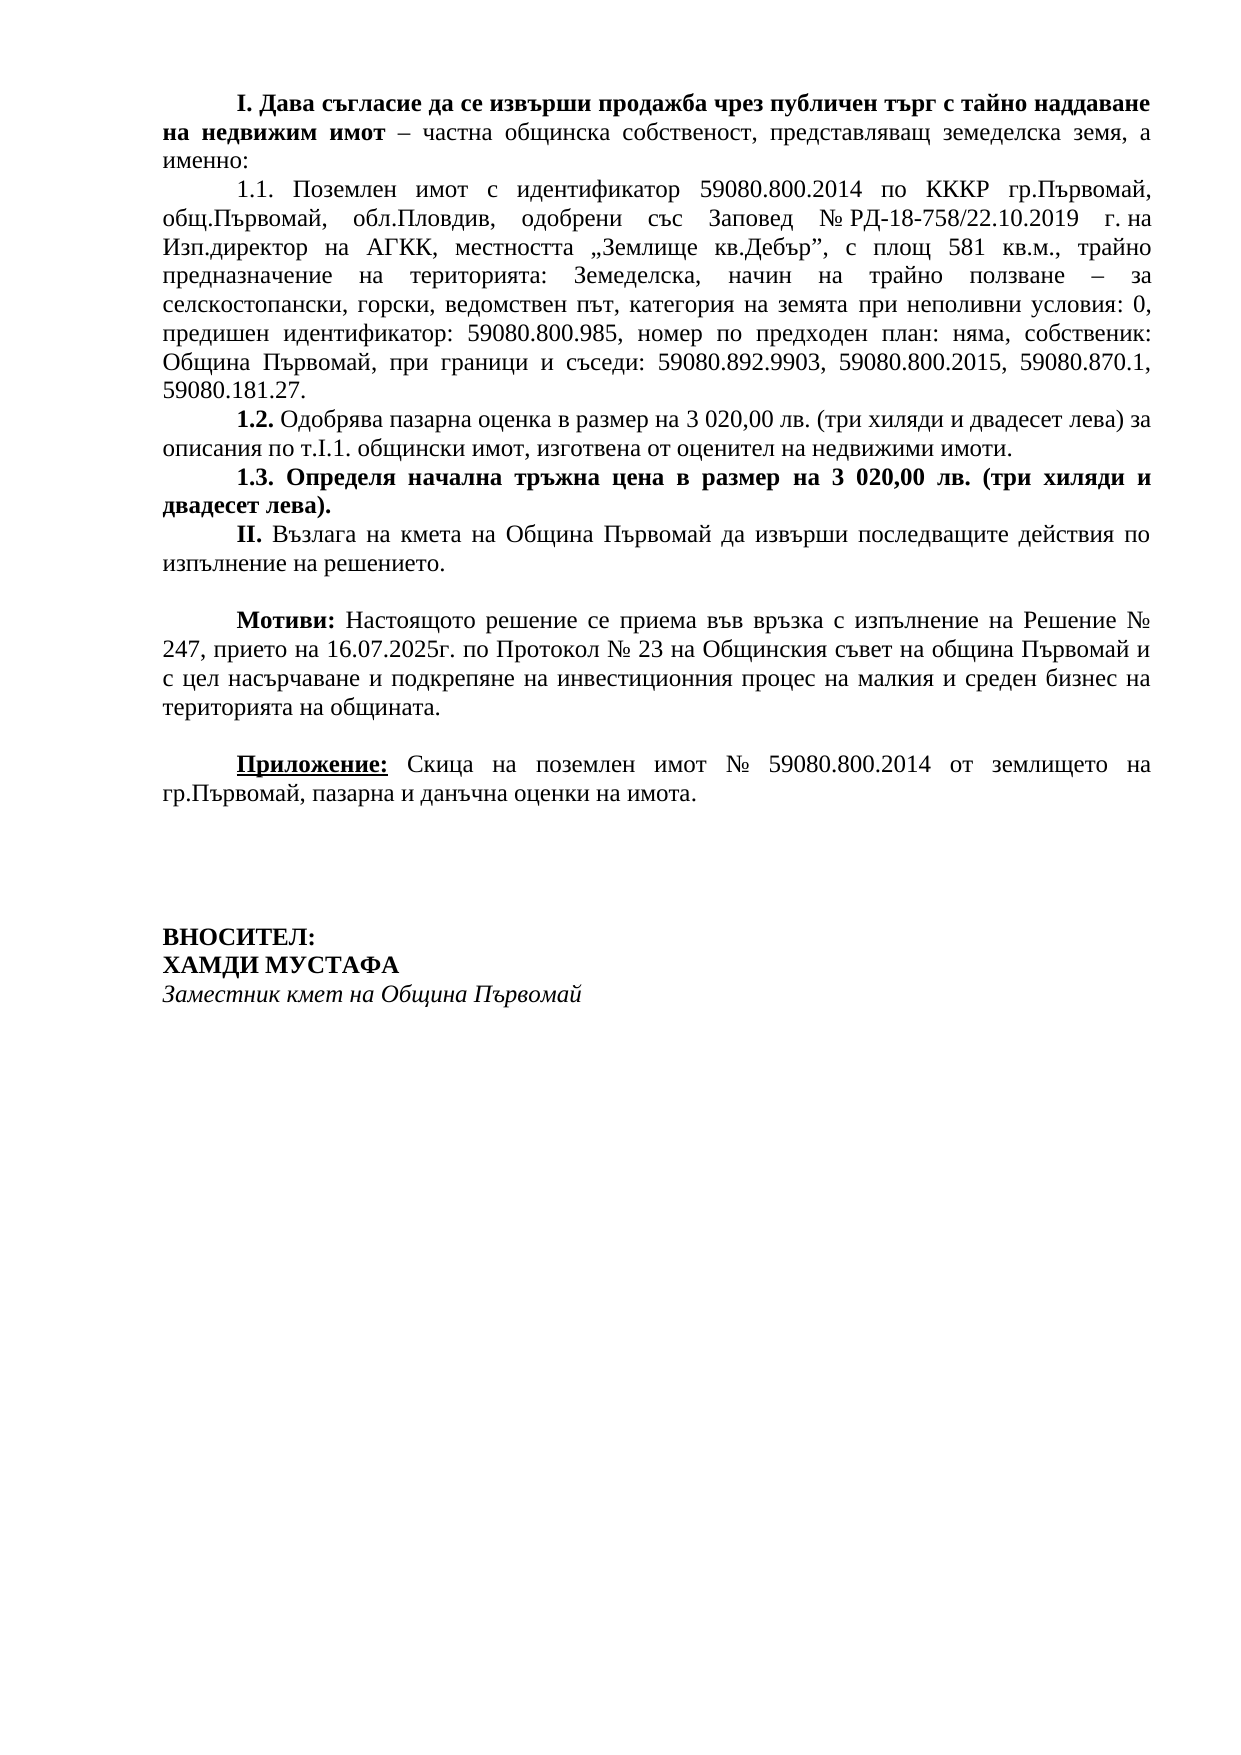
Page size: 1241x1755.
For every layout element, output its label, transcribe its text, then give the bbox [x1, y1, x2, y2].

text 1.2. Одобрява пазарна оценка в размер на 3 020,00 лв. (три хиляди и двадесет лева) за описания по т.І.1. общински имот, изготвена от оценител на недвижими имоти. [162, 404, 1152, 462]
text ВНОСИТЕЛ: [162, 922, 1181, 950]
text II. Възлага на кмета на Община Първомай да извърши последващите действия по изпълнение на решението. [162, 519, 1152, 577]
text ХАМДИ МУСТАФА [162, 950, 1152, 979]
text Заместник кмет на Oбщина Първомай [162, 979, 1152, 1008]
text Приложение: Скица на поземлен имот № 59080.800.2014 от землището на гр.Първомай, пазарна и данъчна оценки на имота. [162, 749, 1152, 807]
text Мотиви: Настоящото решение се приема във връзка с изпълнение на Решение № 247, прието на 16.07.2025г. по Протокол № 23 на Общинския съвет на община Първомай и с цел насърчаване и подкрепяне на инвестиционния процес на малкия и среден бизнес на територията на общината. [162, 605, 1152, 720]
text 1.3. Определя начална тръжна цена в размер на 3 020,00 лв. (три хиляди и двадесет лева). [162, 462, 1152, 519]
text I. Дава съгласие да се извърши продажба чрез публичен търг с тайно наддаване на недвижим имот – частна общинска собственост, представляващ земеделска земя, а именно: [162, 88, 1152, 174]
text 1.1. Поземлен имот с идентификатор 59080.800.2014 по КККР гр.Първомай, общ.Първомай, обл.Пловдив, одобрени със Заповед № РД-18-758/22.10.2019 г. на Изп.директор на АГКК, местността „Землище кв.Дебър”, с площ 581 кв.м., трайно предназначение на територията: Земеделска, начин на трайно ползване – за селскостопански, горски, ведомствен път, категория на земята при неполивни условия: 0, предишен идентификатор: 59080.800.985, номер по предходен план: няма, собственик: Община Първомай, при граници и съседи: 59080.892.9903, 59080.800.2015, 59080.870.1, 59080.181.27. [162, 174, 1152, 404]
